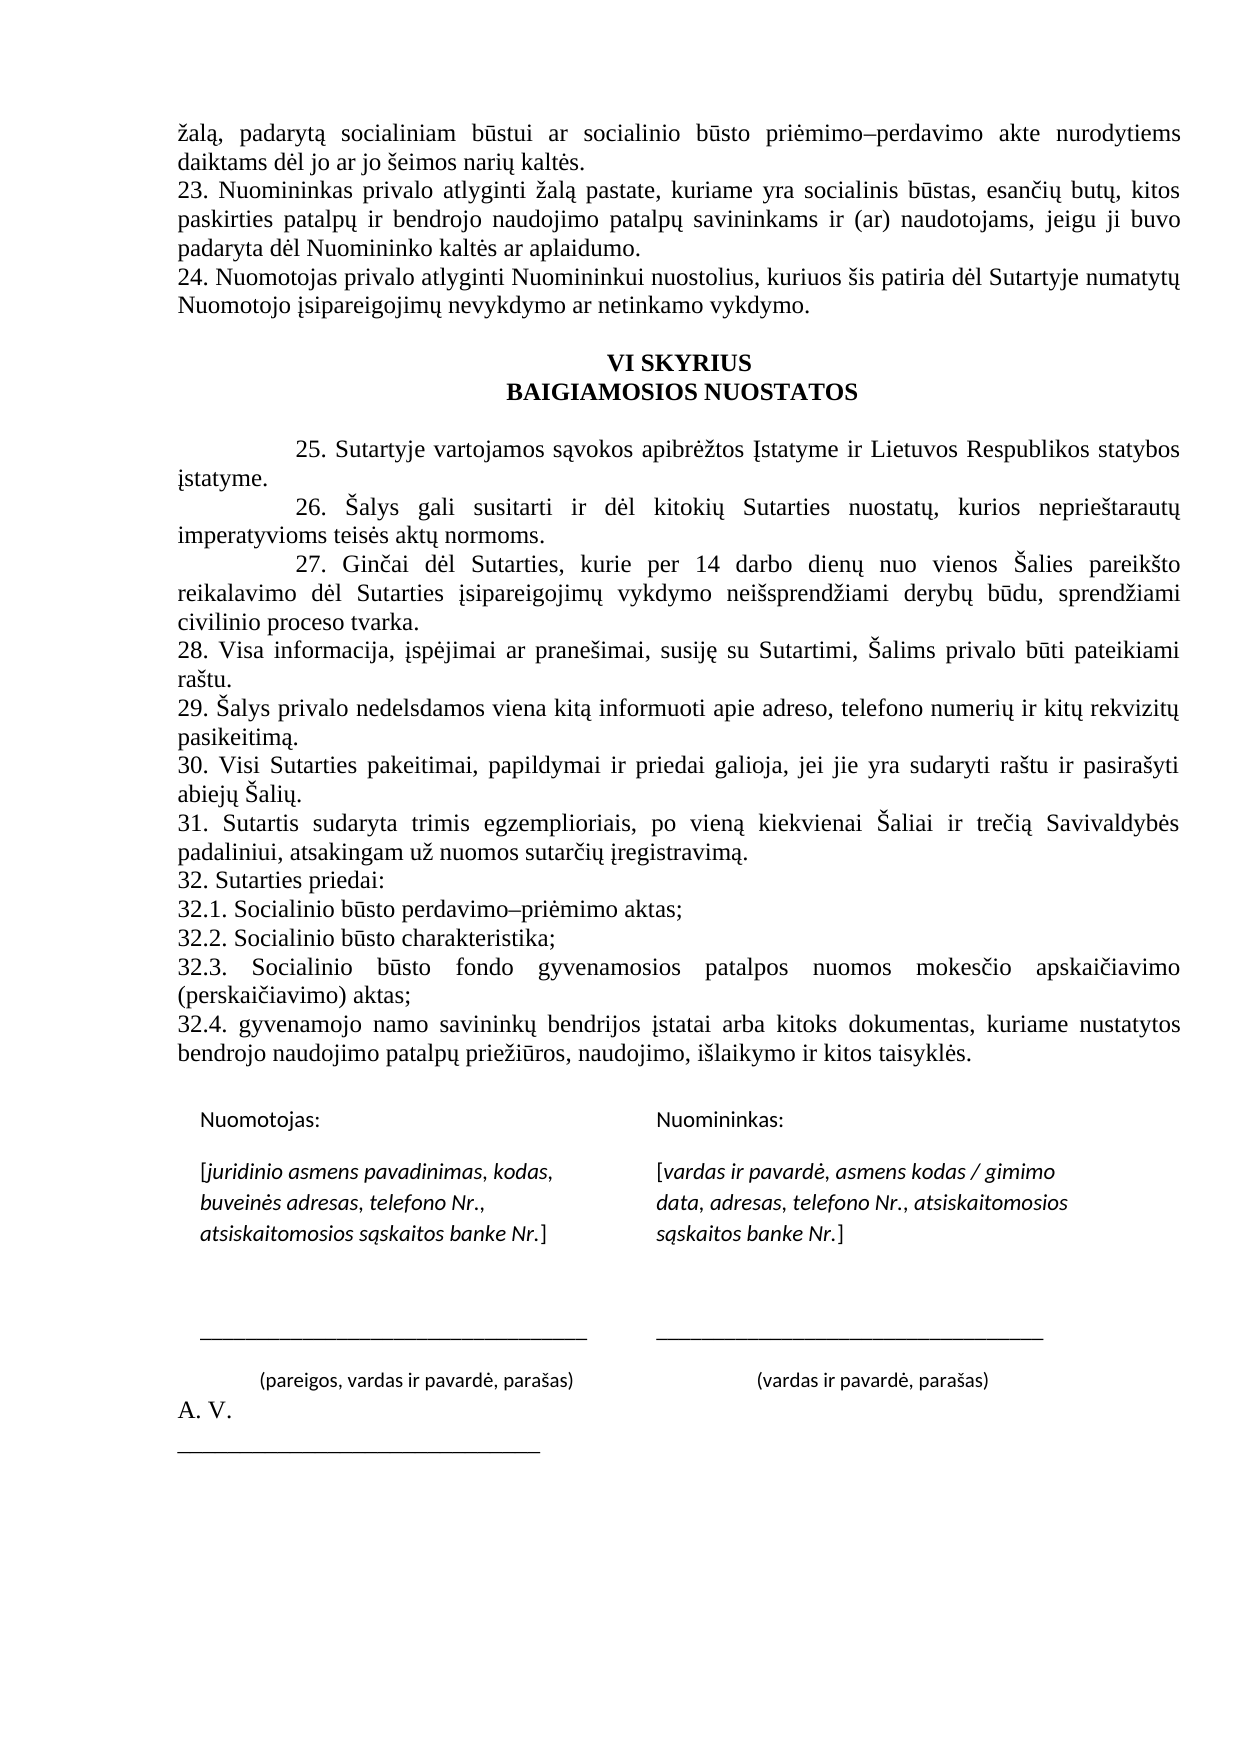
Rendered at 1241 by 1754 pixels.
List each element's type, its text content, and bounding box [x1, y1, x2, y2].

table_header Nuomotojas: [juridinio asmens pavadinimas, kodas, buveinės adresas, telefono Nr., atsiskaitomosios sąskaitos banke Nr.] __________________________________ (pareigos, vardas ir pavardė, parašas) [189, 1105, 645, 1395]
text _____________________________ [177, 1427, 1181, 1456]
text VI SKYRIUS [177, 348, 1181, 377]
text žalą, padarytą socialiniam būstui ar socialinio būsto priėmimo–perdavimo akte nurodytiems daiktams dėl jo ar jo šeimos narių kaltės. [177, 118, 1181, 176]
text 32.2. Socialinio būsto charakteristika; [177, 923, 1181, 952]
table_header Nuomininkas: [vardas ir pavardė, asmens kodas / gimimo data, adresas, telefono Nr., atsiskaitomosios sąskaitos banke Nr.] __________________________________ (vardas ir pavardė, parašas) [645, 1105, 1101, 1395]
text 31. Sutartis sudaryta trimis egzemplioriais, po vieną kiekvienai Šaliai ir trečią Savivaldybės padaliniui, atsakingam už nuomos sutarčių įregistravimą. [177, 808, 1181, 866]
text 25. Sutartyje vartojamos sąvokos apibrėžtos Įstatyme ir Lietuvos Respublikos statybos įstatyme. [177, 434, 1181, 492]
text A. V. [177, 1395, 1181, 1424]
text BAIGIAMOSIOS NUOSTATOS [177, 377, 1181, 406]
text 30. Visi Sutarties pakeitimai, papildymai ir priedai galioja, jei jie yra sudaryti raštu ir pasirašyti abiejų Šalių. [177, 751, 1181, 808]
text 23. Nuomininkas privalo atlyginti žalą pastate, kuriame yra socialinis būstas, esančių butų, kitos paskirties patalpų ir bendrojo naudojimo patalpų savininkams ir (ar) naudotojams, jeigu ji buvo padaryta dėl Nuomininko kaltės ar aplaidumo. [177, 176, 1181, 262]
text 27. Ginčai dėl Sutarties, kurie per 14 darbo dienų nuo vienos Šalies pareikšto reikalavimo dėl Sutarties įsipareigojimų vykdymo neišsprendžiami derybų būdu, sprendžiami civilinio proceso tvarka. [177, 549, 1181, 636]
text 32. Sutarties priedai: [177, 866, 1181, 894]
text 29. Šalys privalo nedelsdamos viena kitą informuoti apie adreso, telefono numerių ir kitų rekvizitų pasikeitimą. [177, 693, 1181, 751]
text 32.1. Socialinio būsto perdavimo–priėmimo aktas; [177, 894, 1181, 923]
text 28. Visa informacija, įspėjimai ar pranešimai, susiję su Sutartimi, Šalims privalo būti pateikiami raštu. [177, 636, 1181, 693]
text 32.3. Socialinio būsto fondo gyvenamosios patalpos nuomos mokesčio apskaičiavimo (perskaičiavimo) aktas; [177, 952, 1181, 1009]
text 26. Šalys gali susitarti ir dėl kitokių Sutarties nuostatų, kurios neprieštarautų imperatyvioms teisės aktų normoms. [177, 492, 1181, 549]
text 32.4. gyvenamojo namo savininkų bendrijos įstatai arba kitoks dokumentas, kuriame nustatytos bendrojo naudojimo patalpų priežiūros, naudojimo, išlaikymo ir kitos taisyklės. [177, 1009, 1181, 1067]
text 24. Nuomotojas privalo atlyginti Nuomininkui nuostolius, kuriuos šis patiria dėl Sutartyje numatytų Nuomotojo įsipareigojimų nevykdymo ar netinkamo vykdymo. [177, 262, 1181, 319]
